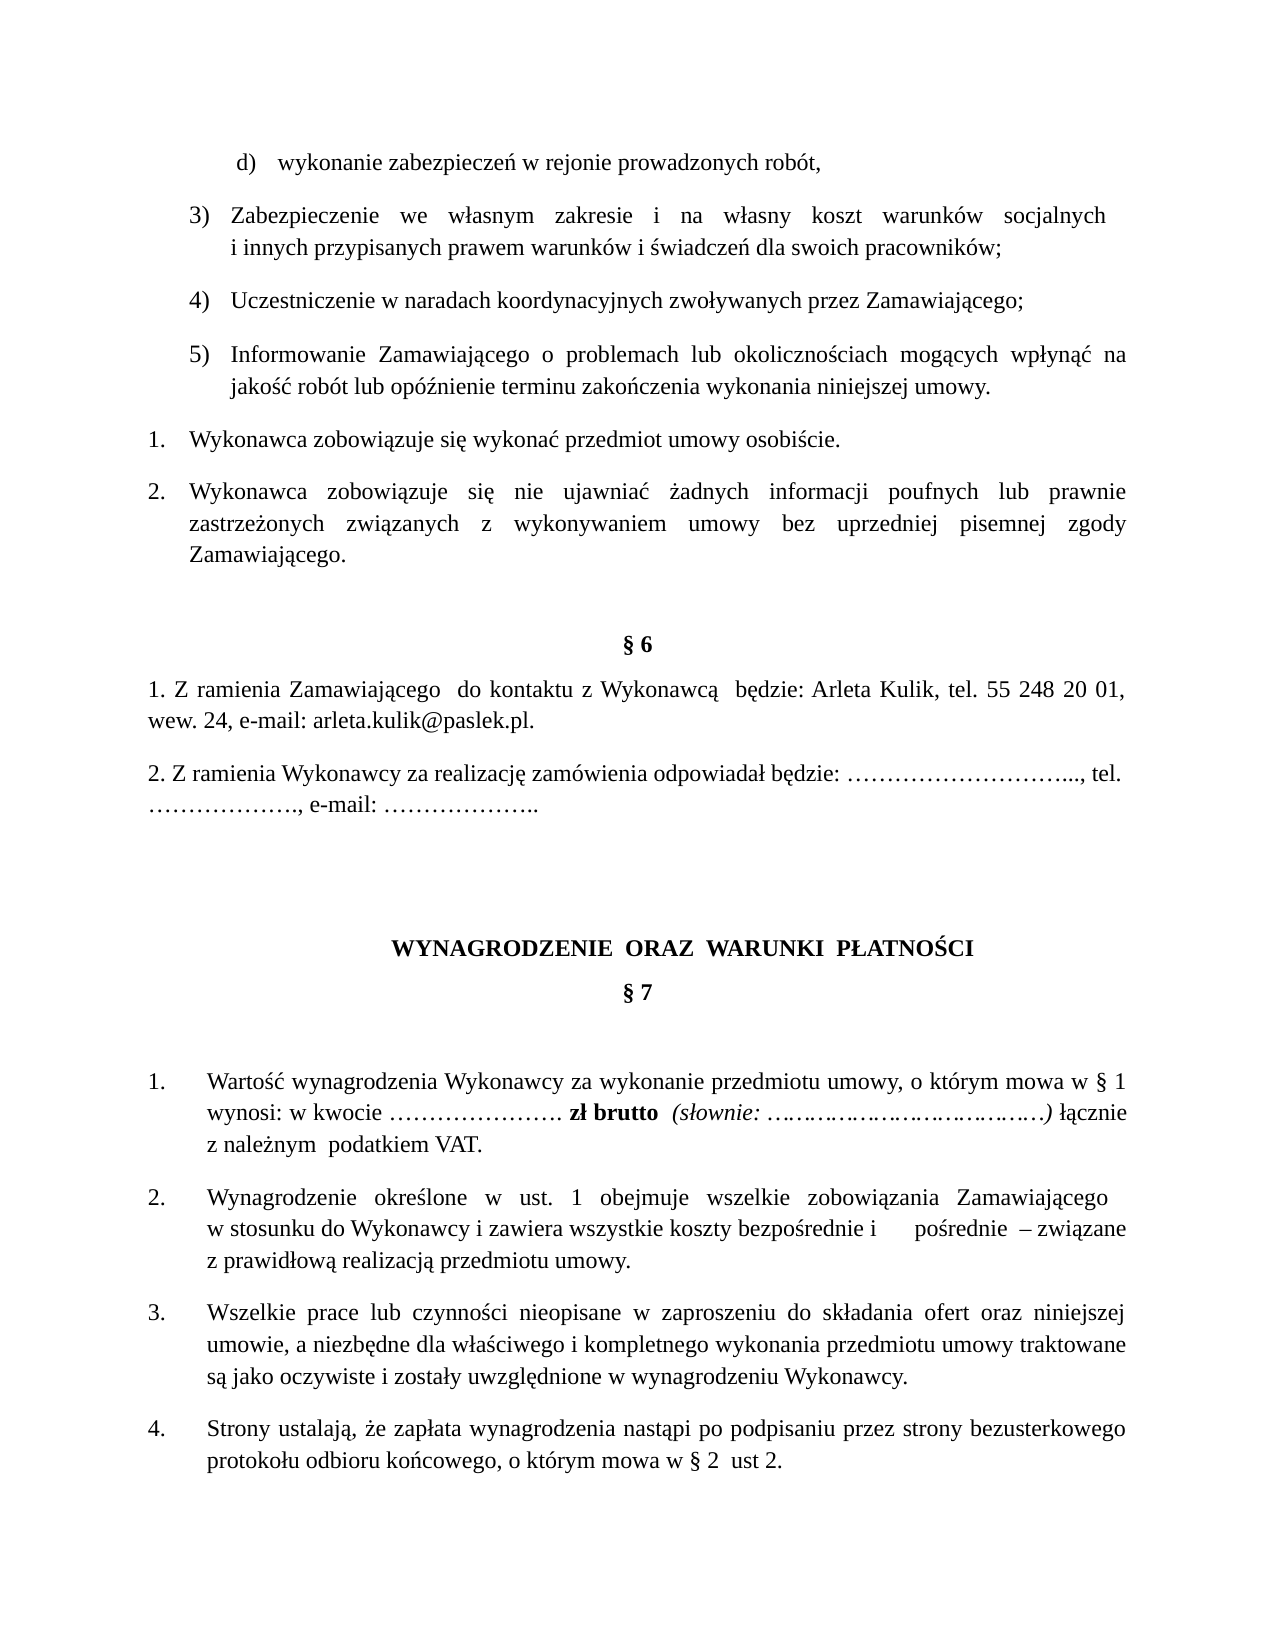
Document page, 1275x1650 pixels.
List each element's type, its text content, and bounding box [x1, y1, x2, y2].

list Wykonawca zobowiązuje się wykonać przedmiot umowy osobiście. [148, 424, 1127, 452]
list Uczestniczenie w naradach koordynacyjnych zwoływanych przez Zamawiającego; [189, 285, 1127, 314]
list wykonanie zabezpieczeń w rejonie prowadzonych robót, [236, 148, 1127, 175]
text 1. Z ramienia Zamawiającego do kontaktu z Wykonawcą będzie: Arleta Kulik, tel. 55 248 20 01, wew. 24, e-mail: arleta.kulik@paslek.pl. [148, 674, 1127, 734]
text 2. Z ramienia Wykonawcy za realizację zamówienia odpowiadał będzie: ………………………..., tel. ………………., e-mail: ……………….. [148, 759, 1127, 818]
list Zabezpieczenie we własnym zakresie i na własny koszt warunków socjalnych i innych przypisanych prawem warunków i świadczeń dla swoich pracowników; [189, 200, 1127, 261]
text § 6 [148, 630, 1127, 658]
list Wynagrodzenie określone w ust. 1 obejmuje wszelkie zobowiązania Zamawiającego w stosunku do Wykonawcy i zawiera wszystkie koszty bezpośrednie i pośrednie – związane z prawidłową realizacją przedmiotu umowy. [148, 1183, 1127, 1273]
list Informowanie Zamawiającego o problemach lub okolicznościach mogących wpłynąć na jakość robót lub opóźnienie terminu zakończenia wykonania niniejszej umowy. [189, 339, 1127, 400]
subtitle WYNAGRODZENIE ORAZ WARUNKI PŁATNOŚCI [148, 933, 1127, 962]
list Strony ustalają, że zapłata wynagrodzenia nastąpi po podpisaniu przez strony bezusterkowego protokołu odbioru końcowego, o którym mowa w § 2 ust 2. [148, 1414, 1127, 1473]
text § 7 [148, 978, 1127, 1006]
list Wykonawca zobowiązuje się nie ujawniać żadnych informacji poufnych lub prawnie zastrzeżonych związanych z wykonywaniem umowy bez uprzedniej pisemnej zgody Zamawiającego. [148, 477, 1127, 568]
list Wartość wynagrodzenia Wykonawcy za wykonanie przedmiotu umowy, o którym mowa w § 1 wynosi: w kwocie …………………. zł brutto (słownie: …………………………………) łącznie z należnym podatkiem VAT. [148, 1067, 1127, 1158]
list Wszelkie prace lub czynności nieopisane w zaproszeniu do składania ofert oraz niniejszej umowie, a niezbędne dla właściwego i kompletnego wykonania przedmiotu umowy traktowane są jako oczywiste i zostały uwzględnione w wynagrodzeniu Wykonawcy. [148, 1298, 1127, 1389]
